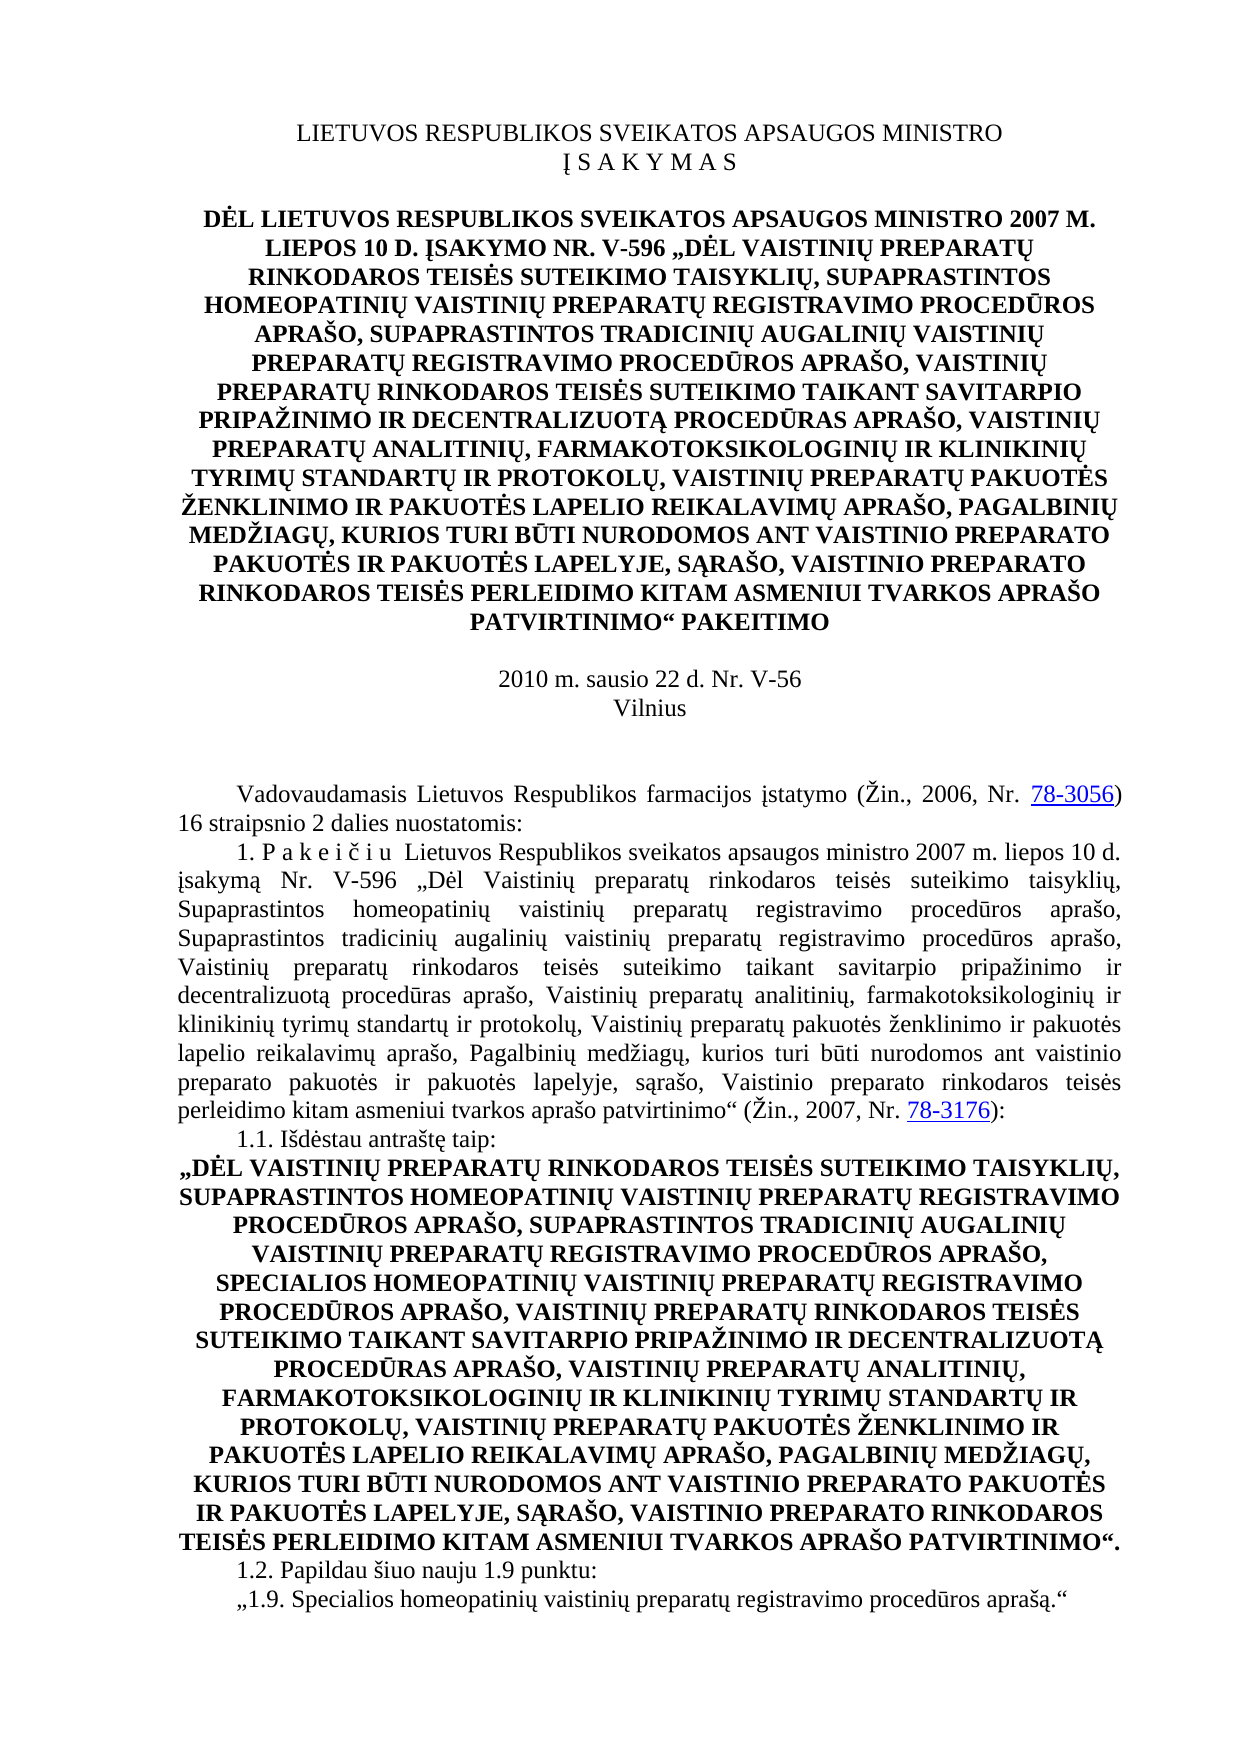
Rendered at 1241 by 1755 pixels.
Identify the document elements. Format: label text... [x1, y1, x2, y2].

text „1.9. Specialios homeopatinių vaistinių preparatų registravimo procedūros aprašą.“ [177, 1584, 1122, 1613]
text 2010 m. sausio 22 d. Nr. V-56 [177, 664, 1122, 693]
text DĖL LIETUVOS RESPUBLIKOS SVEIKATOS APSAUGOS MINISTRO 2007 M. LIEPOS 10 D. ĮSAKYMO Nr. V-596 „DĖL VAISTINIŲ PREPARATŲ RINKODAROS TEISĖS SUTEIKIMO TAISYKLIŲ, SUPAPRASTINTOS HOMEOPATINIŲ VAISTINIŲ PREPARATŲ REGISTRAVIMO PROCEDŪROS APRAŠO, SUPAPRASTINTOS TRADICINIŲ AUGALINIŲ VAISTINIŲ PREPARATŲ REGISTRAVIMO PROCEDŪROS APRAŠO, VAISTINIŲ PREPARATŲ RINKODAROS TEISĖS SUTEIKIMO TAIKANT SAVITARPIO PRIPAŽINIMO IR DECENTRALIZUOTĄ PROCEDŪRAS APRAŠO, VAISTINIŲ PREPARATŲ ANALITINIŲ, FARMAKOTOKSIKOLOGINIŲ IR KLINIKINIŲ TYRIMŲ STANDARTŲ IR PROTOKOLŲ, VAISTINIŲ PREPARATŲ PAKUOTĖS ŽENKLINIMO IR PAKUOTĖS LAPELIO REIKALAVIMŲ APRAŠO, PAGALBINIŲ MEDŽIAGŲ, KURIOS TURI BŪTI NURODOMOS ANT VAISTINIO PREPARATO PAKUOTĖS IR PAKUOTĖS LAPELYJE, SĄRAŠO, VAISTINIO PREPARATO RINKODAROS TEISĖS PERLEIDIMO KITAM ASMENIUI TVARKOS APRAŠO PATVIRTINIMO“ PAKEITIMO [177, 204, 1122, 636]
text 1.2. Papildau šiuo nauju 1.9 punktu: [177, 1556, 1122, 1584]
text Vadovaudamasis Lietuvos Respublikos farmacijos įstatymo (Žin., 2006, Nr. 78-3056) 16 straipsnio 2 dalies nuostatomis: [177, 779, 1122, 837]
text 1.1. Išdėstau antraštę taip: [177, 1124, 1122, 1153]
text 1. Pakeičiu Lietuvos Respublikos sveikatos apsaugos ministro 2007 m. liepos 10 d. įsakymą Nr. V-596 „Dėl Vaistinių preparatų rinkodaros teisės suteikimo taisyklių, Supaprastintos homeopatinių vaistinių preparatų registravimo procedūros aprašo, Supaprastintos tradicinių augalinių vaistinių preparatų registravimo procedūros aprašo, Vaistinių preparatų rinkodaros teisės suteikimo taikant savitarpio pripažinimo ir decentralizuotą procedūras aprašo, Vaistinių preparatų analitinių, farmakotoksikologinių ir klinikinių tyrimų standartų ir protokolų, Vaistinių preparatų pakuotės ženklinimo ir pakuotės lapelio reikalavimų aprašo, Pagalbinių medžiagų, kurios turi būti nurodomos ant vaistinio preparato pakuotės ir pakuotės lapelyje, sąrašo, Vaistinio preparato rinkodaros teisės perleidimo kitam asmeniui tvarkos aprašo patvirtinimo“ (Žin., 2007, Nr. 78-3176): [177, 837, 1122, 1124]
text LIETUVOS RESPUBLIKOS SVEIKATOS APSAUGOS MINISTRO [177, 118, 1122, 147]
text „DĖL VAISTINIŲ PREPARATŲ RINKODAROS TEISĖS SUTEIKIMO TAISYKLIŲ, SUPAPRASTINTOS HOMEOPATINIŲ VAISTINIŲ PREPARATŲ REGISTRAVIMO PROCEDŪROS APRAŠO, SUPAPRASTINTOS TRADICINIŲ AUGALINIŲ VAISTINIŲ PREPARATŲ REGISTRAVIMO PROCEDŪROS APRAŠO, SPECIALIOS HOMEOPATINIŲ VAISTINIŲ PREPARATŲ REGISTRAVIMO PROCEDŪROS APRAŠO, VAISTINIŲ PREPARATŲ RINKODAROS TEISĖS SUTEIKIMO TAIKANT SAVITARPIO PRIPAŽINIMO IR DECENTRALIZUOTĄ PROCEDŪRAS APRAŠO, VAISTINIŲ PREPARATŲ ANALITINIŲ, FARMAKOTOKSIKOLOGINIŲ IR KLINIKINIŲ TYRIMŲ STANDARTŲ IR PROTOKOLŲ, VAISTINIŲ PREPARATŲ PAKUOTĖS ŽENKLINIMO IR PAKUOTĖS LAPELIO REIKALAVIMŲ APRAŠO, PAGALBINIŲ MEDŽIAGŲ, KURIOS TURI BŪTI NURODOMOS ANT VAISTINIO PREPARATO PAKUOTĖS IR PAKUOTĖS LAPELYJE, SĄRAŠO, VAISTINIO PREPARATO RINKODAROS TEISĖS PERLEIDIMO KITAM ASMENIUI TVARKOS APRAŠO PATVIRTINIMO“. [177, 1153, 1122, 1556]
text ĮSAKYMAS [177, 147, 1122, 176]
text Vilnius [177, 693, 1122, 722]
